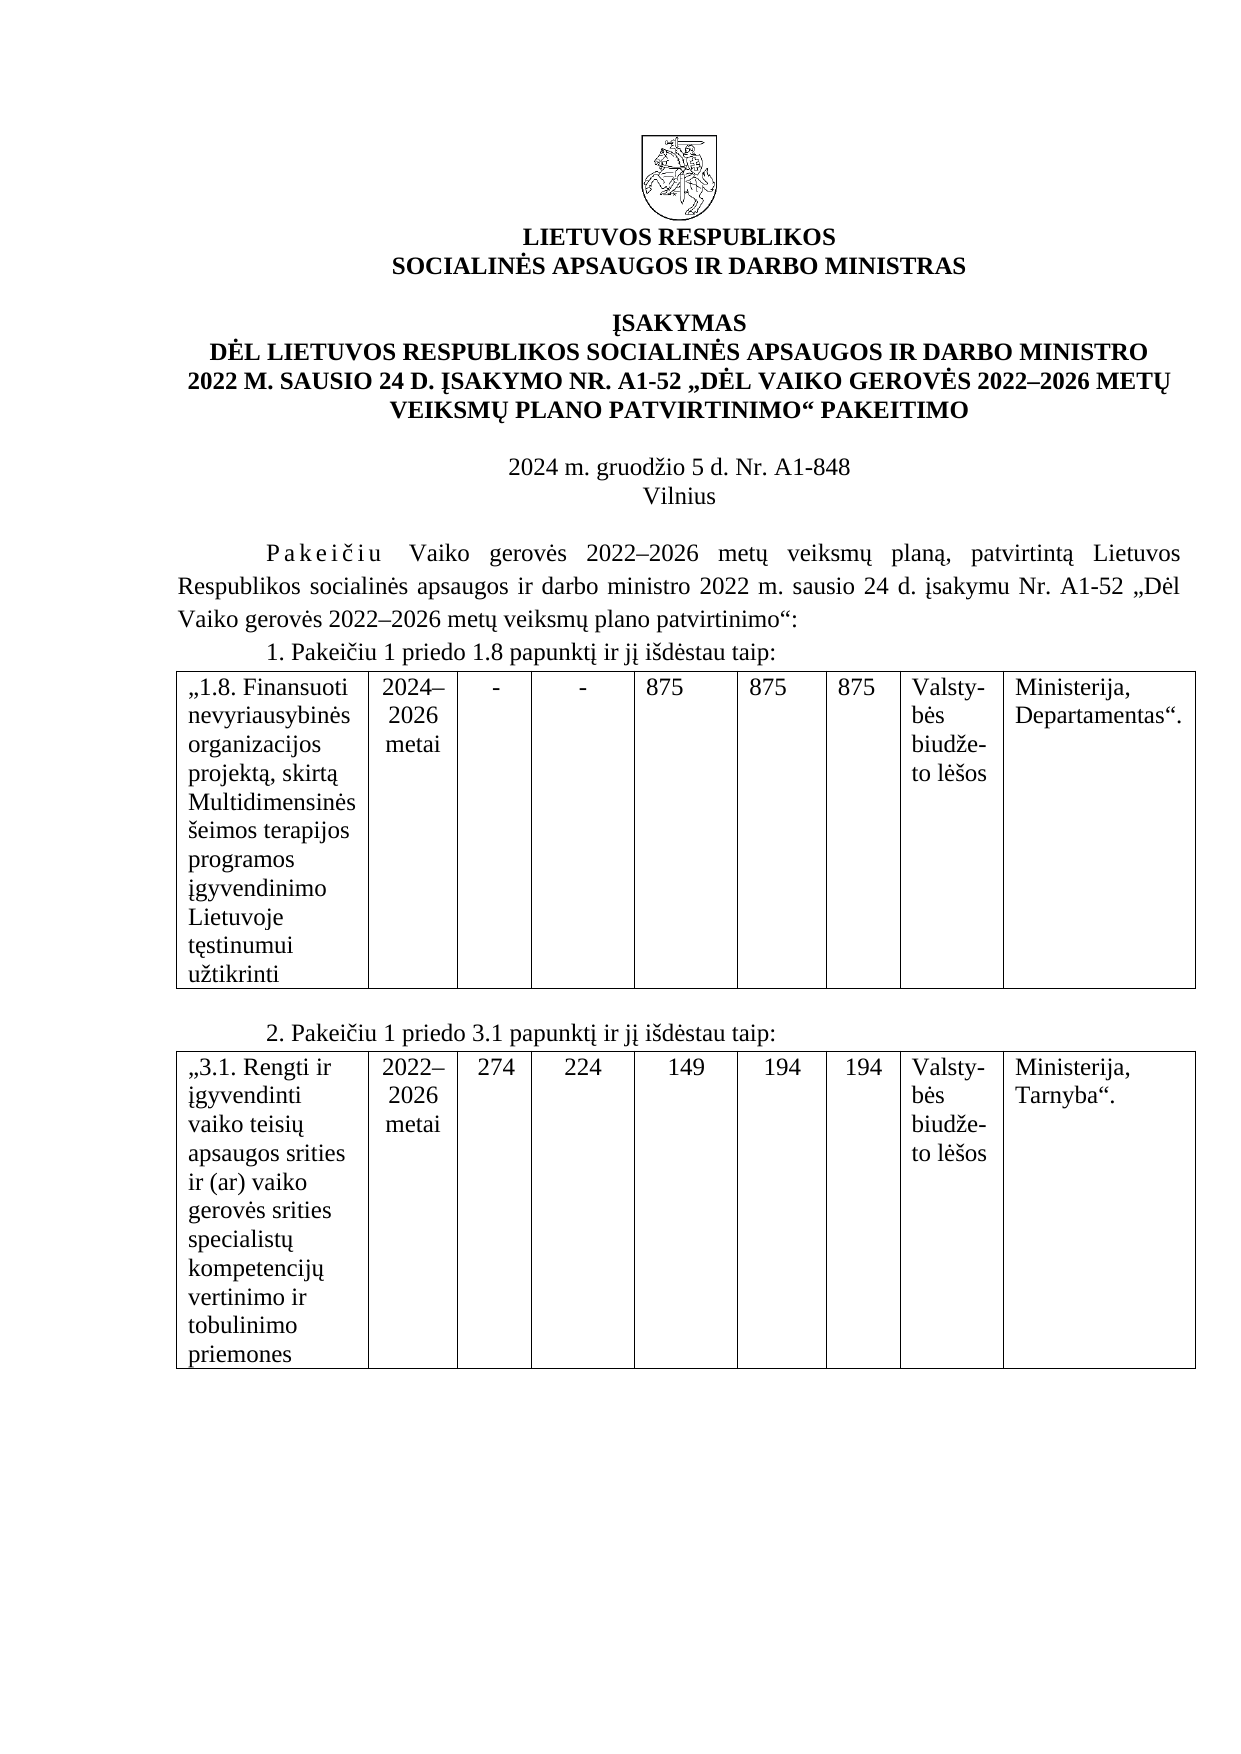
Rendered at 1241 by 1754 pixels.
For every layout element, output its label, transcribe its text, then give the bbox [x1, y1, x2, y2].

table_header 875 [635, 672, 737, 988]
text 2. Pakeičiu 1 priedo 3.1 papunktį ir jį išdėstau taip: [177, 1018, 1181, 1046]
text Vilnius [177, 481, 1181, 510]
table_header Ministerija, Tarnyba“. [1004, 1052, 1195, 1368]
text LIETUVOS RESPUBLIKOS [177, 222, 1181, 251]
text 2024 m. gruodžio 5 d. Nr. A1-848 [177, 452, 1181, 481]
text ĮSAKYMAS [177, 308, 1181, 337]
table_header Valsty-bės biudže-to lėšos [901, 1052, 1003, 1368]
text SOCIALINĖS APSAUGOS IR DARBO MINISTRAS [177, 251, 1181, 280]
table_header Valsty-bės biudže-to lėšos [901, 672, 1003, 988]
table_header 2022–2026 metai [369, 1052, 457, 1368]
table_header „3.1. Rengti ir įgyvendinti vaiko teisių apsaugos srities ir (ar) vaiko gerovės srities specialistų kompetencijų vertinimo ir tobulinimo priemones [177, 1052, 368, 1368]
text 1. Pakeičiu 1 priedo 1.8 papunktį ir jį išdėstau taip: [177, 637, 1181, 666]
table_header 224 [532, 1052, 634, 1368]
table_header 2024–2026 metai [369, 672, 457, 988]
table_header - [532, 672, 634, 988]
table_header 194 [738, 1052, 826, 1368]
table_header 875 [827, 672, 900, 988]
table_header 194 [827, 1052, 900, 1368]
table_header 274 [458, 1052, 531, 1368]
table_header Ministerija, Departamentas“. [1004, 672, 1195, 988]
table_header 875 [738, 672, 826, 988]
table_header - [458, 672, 531, 988]
table_header „1.8. Finansuoti nevyriausybinės organizacijos projektą, skirtą Multidimensinės šeimos terapijos programos įgyvendinimo Lietuvoje tęstinumui užtikrinti [177, 672, 368, 988]
text Pakeičiu Vaiko gerovės 2022–2026 metų veiksmų planą, patvirtintą Lietuvos Respublikos socialinės apsaugos ir darbo ministro 2022 m. sausio 24 d. įsakymu Nr. A1-52 „Dėl Vaiko gerovės 2022–2026 metų veiksmų plano patvirtinimo“: [177, 538, 1181, 633]
table_header 149 [635, 1052, 737, 1368]
text DĖL LIETUVOS RESPUBLIKOS SOCIALINĖS APSAUGOS IR DARBO MINISTRO 2022 M. SAUSIO 24 D. ĮSAKYMO NR. A1-52 „DĖL VAIKO GEROVĖS 2022–2026 METŲ VEIKSMŲ PLANO PATVIRTINIMO“ PAKEITIMO [177, 337, 1181, 423]
